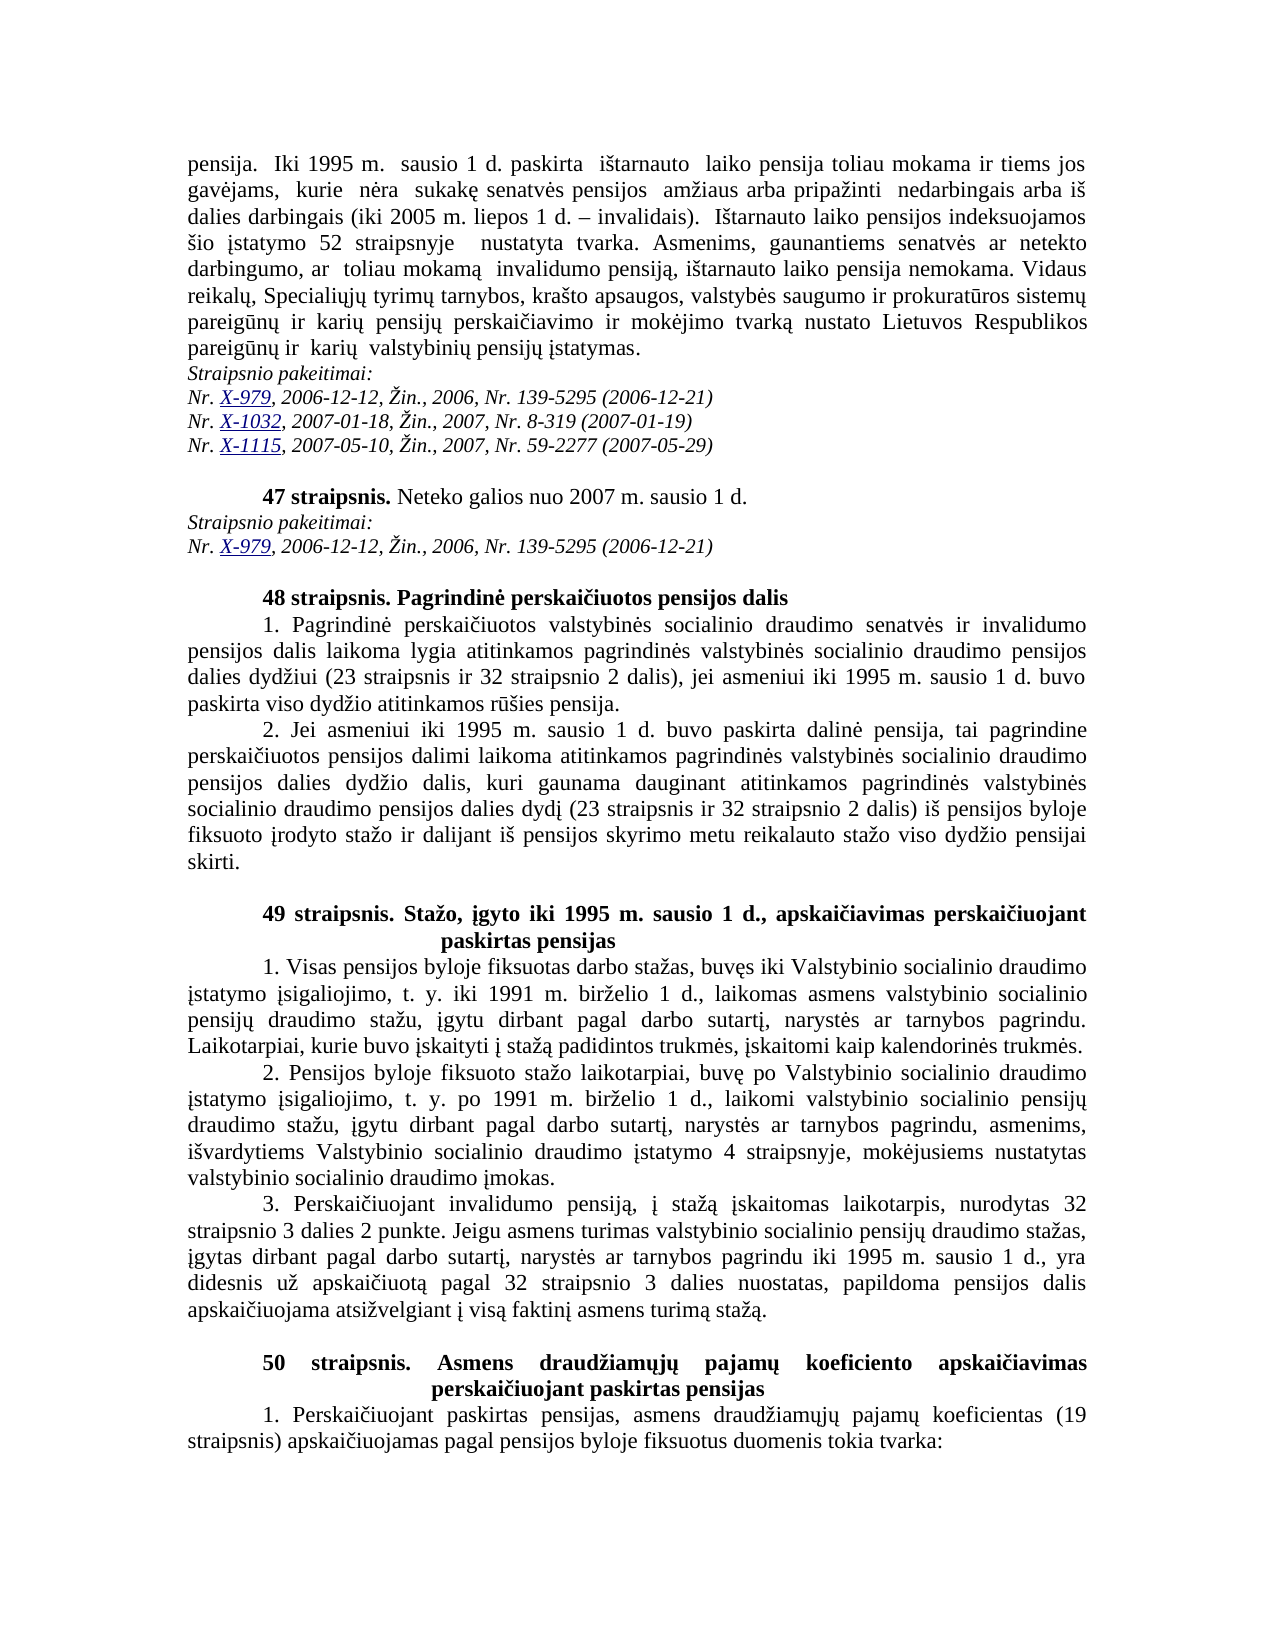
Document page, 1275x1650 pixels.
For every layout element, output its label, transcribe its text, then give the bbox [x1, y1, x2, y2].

text 47 straipsnis. Neteko galios nuo 2007 m. sausio 1 d. [187, 483, 1088, 510]
text Straipsnio pakeitimai: [187, 361, 1088, 385]
text Nr. X-979, 2006-12-12, Žin., 2006, Nr. 139-5295 (2006-12-21) [187, 534, 1088, 558]
text Nr. X-979, 2006-12-12, Žin., 2006, Nr. 139-5295 (2006-12-21) [187, 385, 1088, 409]
text 50 straipsnis. Asmens draudžiamųjų pajamų koeficiento apskaičiavimas perskaičiuojant paskirtas pensijas [262, 1348, 1088, 1401]
text 2. Pensijos byloje fiksuoto stažo laikotarpiai, buvę po Valstybinio socialinio draudimo įstatymo įsigaliojimo, t. y. po 1991 m. birželio 1 d., laikomi valstybinio socialinio pensijų draudimo stažu, įgytu dirbant pagal darbo sutartį, narystės ar tarnybos pagrindu, asmenims, išvardytiems Valstybinio socialinio draudimo įstatymo 4 straipsnyje, mokėjusiems nustatytas valstybinio socialinio draudimo įmokas. [187, 1059, 1088, 1190]
text pensija. Iki 1995 m. sausio 1 d. paskirta ištarnauto laiko pensija toliau mokama ir tiems jos gavėjams, kurie nėra sukakę senatvės pensijos amžiaus arba pripažinti nedarbingais arba iš dalies darbingais (iki 2005 m. liepos 1 d. – invalidais). Ištarnauto laiko pensijos indeksuojamos šio įstatymo 52 straipsnyje nustatyta tvarka. Asmenims, gaunantiems senatvės ar netekto darbingumo, ar toliau mokamą invalidumo pensiją, ištarnauto laiko pensija nemokama. Vidaus reikalų, Specialiųjų tyrimų tarnybos, krašto apsaugos, valstybės saugumo ir prokuratūros sistemų pareigūnų ir karių pensijų perskaičiavimo ir mokėjimo tvarką nustato Lietuvos Respublikos pareigūnų ir karių valstybinių pensijų įstatymas. [187, 150, 1088, 361]
text Nr. X-1115, 2007-05-10, Žin., 2007, Nr. 59-2277 (2007-05-29) [187, 433, 1088, 457]
text 3. Perskaičiuojant invalidumo pensiją, į stažą įskaitomas laikotarpis, nurodytas 32 straipsnio 3 dalies 2 punkte. Jeigu asmens turimas valstybinio socialinio pensijų draudimo stažas, įgytas dirbant pagal darbo sutartį, narystės ar tarnybos pagrindu iki 1995 m. sausio 1 d., yra didesnis už apskaičiuotą pagal 32 straipsnio 3 dalies nuostatas, papildoma pensijos dalis apskaičiuojama atsižvelgiant į visą faktinį asmens turimą stažą. [187, 1190, 1088, 1322]
text 1. Visas pensijos byloje fiksuotas darbo stažas, buvęs iki Valstybinio socialinio draudimo įstatymo įsigaliojimo, t. y. iki 1991 m. birželio 1 d., laikomas asmens valstybinio socialinio pensijų draudimo stažu, įgytu dirbant pagal darbo sutartį, narystės ar tarnybos pagrindu. Laikotarpiai, kurie buvo įskaityti į stažą padidintos trukmės, įskaitomi kaip kalendorinės trukmės. [187, 953, 1088, 1059]
text 2. Jei asmeniui iki 1995 m. sausio 1 d. buvo paskirta dalinė pensija, tai pagrindine perskaičiuotos pensijos dalimi laikoma atitinkamos pagrindinės valstybinės socialinio draudimo pensijos dalies dydžio dalis, kuri gaunama dauginant atitinkamos pagrindinės valstybinės socialinio draudimo pensijos dalies dydį (23 straipsnis ir 32 straipsnio 2 dalis) iš pensijos byloje fiksuoto įrodyto stažo ir dalijant iš pensijos skyrimo metu reikalauto stažo viso dydžio pensijai skirti. [187, 716, 1088, 874]
text 1. Perskaičiuojant paskirtas pensijas, asmens draudžiamųjų pajamų koeficientas (19 straipsnis) apskaičiuojamas pagal pensijos byloje fiksuotus duomenis tokia tvarka: [187, 1401, 1088, 1454]
text 1. Pagrindinė perskaičiuotos valstybinės socialinio draudimo senatvės ir invalidumo pensijos dalis laikoma lygia atitinkamos pagrindinės valstybinės socialinio draudimo pensijos dalies dydžiui (23 straipsnis ir 32 straipsnio 2 dalis), jei asmeniui iki 1995 m. sausio 1 d. buvo paskirta viso dydžio atitinkamos rūšies pensija. [187, 611, 1088, 716]
text Straipsnio pakeitimai: [187, 510, 1088, 534]
text 48 straipsnis. Pagrindinė perskaičiuotos pensijos dalis [187, 584, 1088, 611]
text Nr. X-1032, 2007-01-18, Žin., 2007, Nr. 8-319 (2007-01-19) [187, 409, 1088, 433]
text 49 straipsnis. Stažo, įgyto iki 1995 m. sausio 1 d., apskaičiavimas perskaičiuojant paskirtas pensijas [262, 901, 1088, 953]
